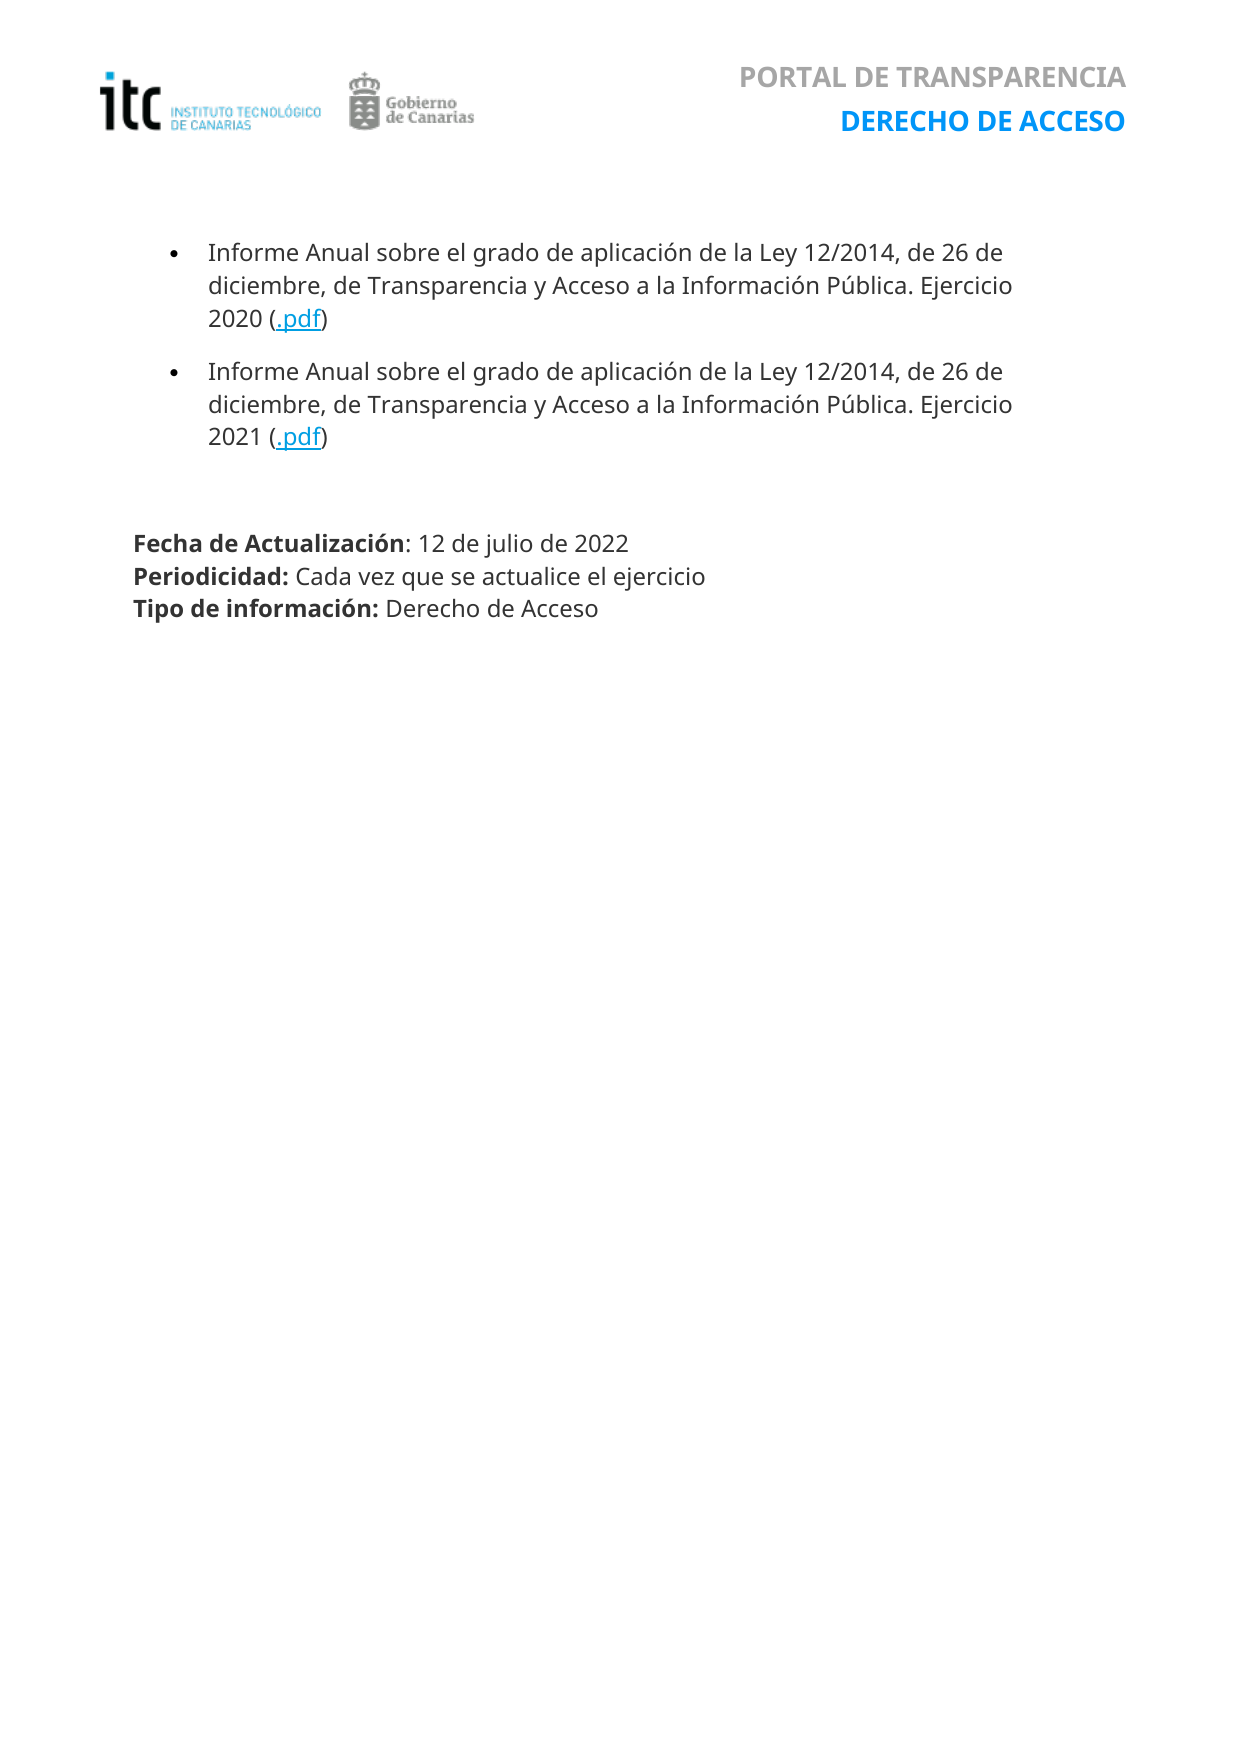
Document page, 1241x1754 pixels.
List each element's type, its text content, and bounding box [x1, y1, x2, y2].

list Informe Anual sobre el grado de aplicación de la Ley 12/2014, de 26 de diciembre, de Transparencia y Acceso a la Información Pública. Ejercicio 2020 (.pdf) [170, 236, 1063, 334]
list Informe Anual sobre el grado de aplicación de la Ley 12/2014, de 26 de diciembre, de Transparencia y Acceso a la Información Pública. Ejercicio 2021 (.pdf) [170, 355, 1063, 453]
text Fecha de Actualización: 12 de julio de 2022 Periodicidad: Cada vez que se actualice el ejercicio Tipo de información: Derecho de Acceso [133, 527, 1063, 625]
